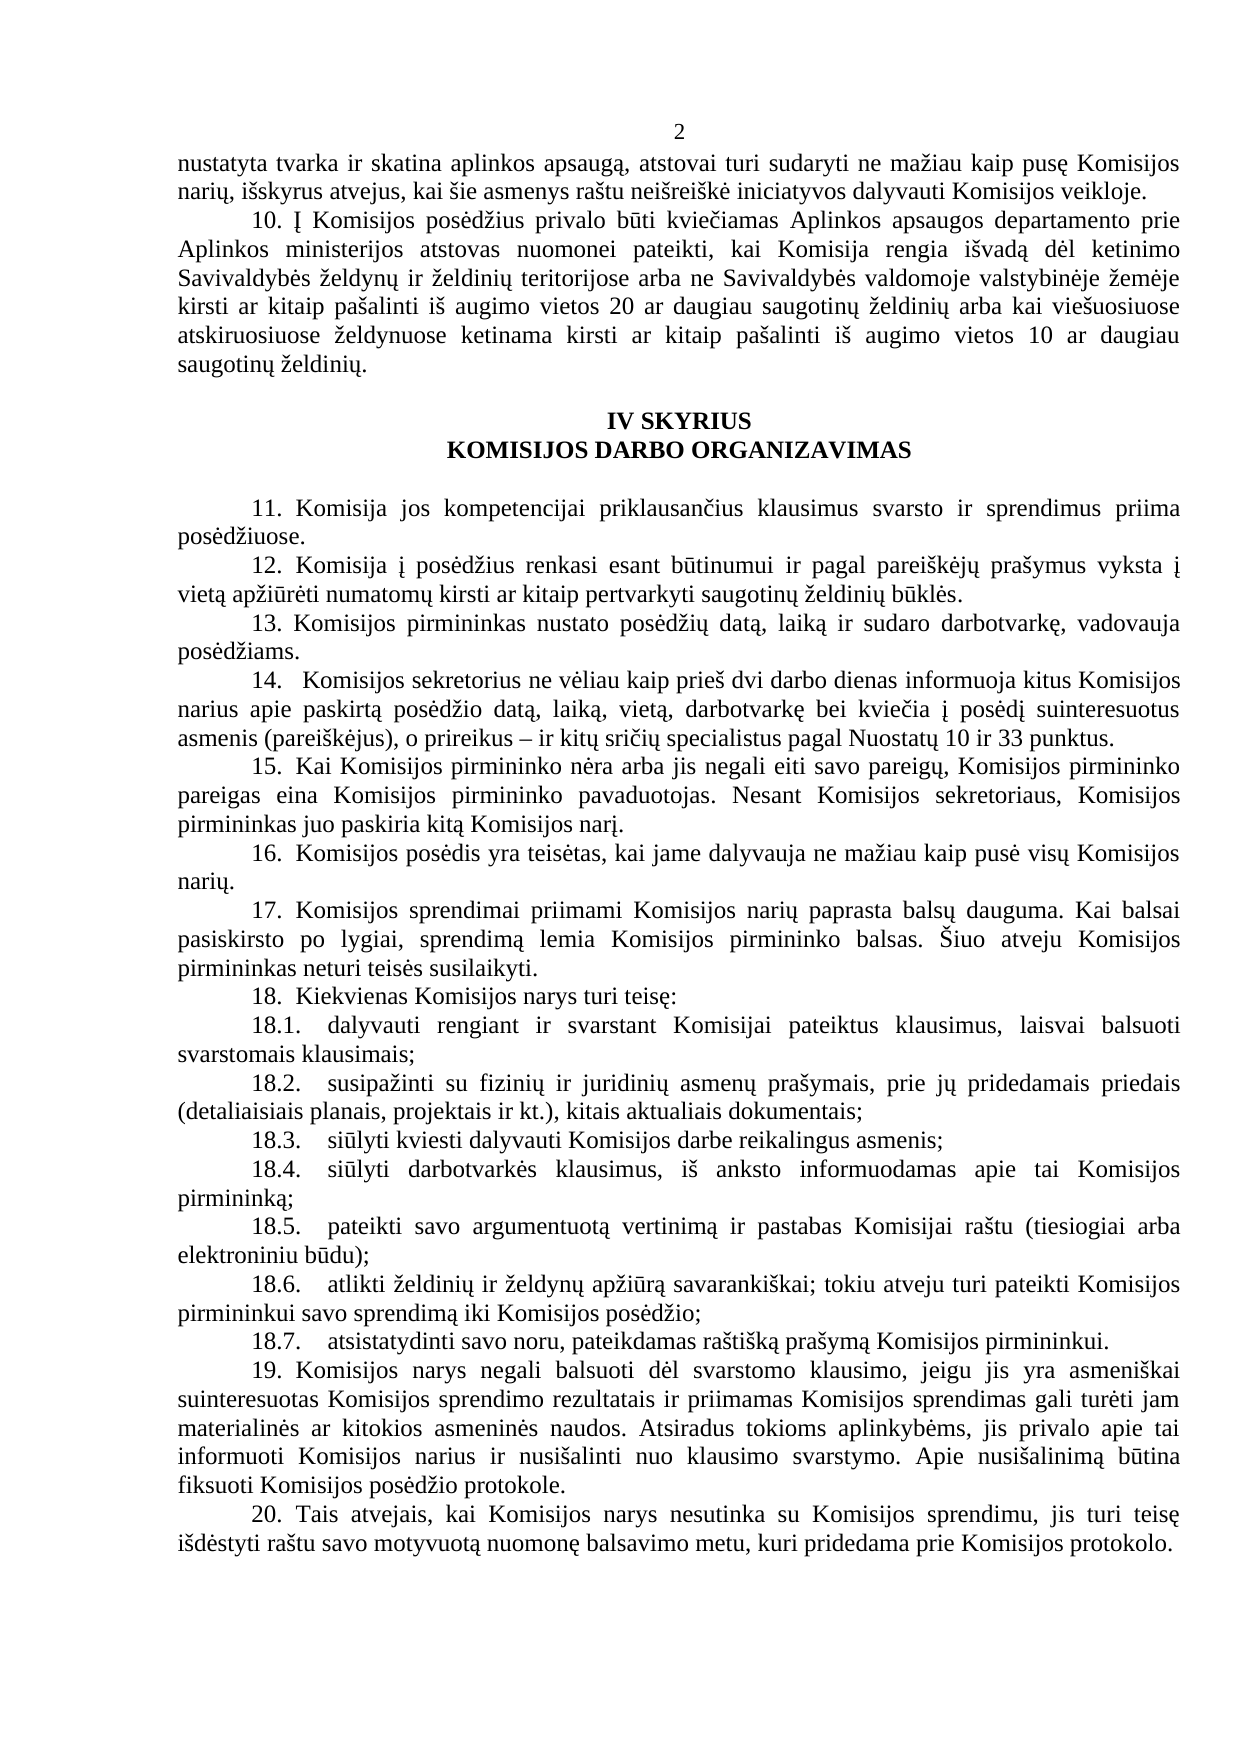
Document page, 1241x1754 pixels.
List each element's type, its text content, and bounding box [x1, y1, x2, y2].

text 13. Komisijos pirmininkas nustato posėdžių datą, laiką ir sudaro darbotvarkę, vadovauja posėdžiams. [177, 608, 1181, 665]
text 16. Komisijos posėdis yra teisėtas, kai jame dalyvauja ne mažiau kaip pusė visų Komisijos narių. [177, 838, 1181, 895]
text 19. Komisijos narys negali balsuoti dėl svarstomo klausimo, jeigu jis yra asmeniškai suinteresuotas Komisijos sprendimo rezultatais ir priimamas Komisijos sprendimas gali turėti jam materialinės ar kitokios asmeninės naudos. Atsiradus tokioms aplinkybėms, jis privalo apie tai informuoti Komisijos narius ir nusišalinti nuo klausimo svarstymo. Apie nusišalinimą būtina fiksuoti Komisijos posėdžio protokole. [177, 1355, 1181, 1499]
text 15. Kai Komisijos pirmininko nėra arba jis negali eiti savo pareigų, Komisijos pirmininko pareigas eina Komisijos pirmininko pavaduotojas. Nesant Komisijos sekretoriaus, Komisijos pirmininkas juo paskiria kitą Komisijos narį. [177, 751, 1181, 838]
text IV SKYRIUS [177, 406, 1181, 435]
text 18.6. atlikti želdinių ir želdynų apžiūrą savarankiškai; tokiu atveju turi pateikti Komisijos pirmininkui savo sprendimą iki Komisijos posėdžio; [177, 1269, 1181, 1326]
text 18.4. siūlyti darbotvarkės klausimus, iš anksto informuodamas apie tai Komisijos pirmininką; [177, 1154, 1181, 1211]
text nustatyta tvarka ir skatina aplinkos apsaugą, atstovai turi sudaryti ne mažiau kaip pusę Komisijos narių, išskyrus atvejus, kai šie asmenys raštu neišreiškė iniciatyvos dalyvauti Komisijos veikloje. [177, 148, 1181, 205]
text 20. Tais atvejais, kai Komisijos narys nesutinka su Komisijos sprendimu, jis turi teisę išdėstyti raštu savo motyvuotą nuomonę balsavimo metu, kuri pridedama prie Komisijos protokolo. [177, 1499, 1181, 1556]
text 10. Į Komisijos posėdžius privalo būti kviečiamas Aplinkos apsaugos departamento prie Aplinkos ministerijos atstovas nuomonei pateikti, kai Komisija rengia išvadą dėl ketinimo Savivaldybės želdynų ir želdinių teritorijose arba ne Savivaldybės valdomoje valstybinėje žemėje kirsti ar kitaip pašalinti iš augimo vietos 20 ar daugiau saugotinų želdinių arba kai viešuosiuose atskiruosiuose želdynuose ketinama kirsti ar kitaip pašalinti iš augimo vietos 10 ar daugiau saugotinų želdinių. [177, 205, 1181, 378]
text 18.3. siūlyti kviesti dalyvauti Komisijos darbe reikalingus asmenis; [177, 1125, 1181, 1154]
text KOMISIJOS DARBO ORGANIZAVIMAS [177, 435, 1181, 464]
text 18.1. dalyvauti rengiant ir svarstant Komisijai pateiktus klausimus, laisvai balsuoti svarstomais klausimais; [177, 1010, 1181, 1068]
text 12. Komisija į posėdžius renkasi esant būtinumui ir pagal pareiškėjų prašymus vyksta į vietą apžiūrėti numatomų kirsti ar kitaip pertvarkyti saugotinų želdinių būklės. [177, 550, 1181, 608]
text 18.2. susipažinti su fizinių ir juridinių asmenų prašymais, prie jų pridedamais priedais (detaliaisiais planais, projektais ir kt.), kitais aktualiais dokumentais; [177, 1068, 1181, 1125]
text 18.7. atsistatydinti savo noru, pateikdamas raštišką prašymą Komisijos pirmininkui. [177, 1326, 1181, 1355]
text 18. Kiekvienas Komisijos narys turi teisę: [177, 981, 1181, 1010]
text 14. Komisijos sekretorius ne vėliau kaip prieš dvi darbo dienas informuoja kitus Komisijos narius apie paskirtą posėdžio datą, laiką, vietą, darbotvarkę bei kviečia į posėdį suinteresuotus asmenis (pareiškėjus), o prireikus – ir kitų sričių specialistus pagal Nuostatų 10 ir 33 punktus. [177, 665, 1181, 751]
text 11. Komisija jos kompetencijai priklausančius klausimus svarsto ir sprendimus priima posėdžiuose. [177, 493, 1181, 550]
text 17. Komisijos sprendimai priimami Komisijos narių paprasta balsų dauguma. Kai balsai pasiskirsto po lygiai, sprendimą lemia Komisijos pirmininko balsas. Šiuo atveju Komisijos pirmininkas neturi teisės susilaikyti. [177, 895, 1181, 981]
text 18.5. pateikti savo argumentuotą vertinimą ir pastabas Komisijai raštu (tiesiogiai arba elektroniniu būdu); [177, 1211, 1181, 1269]
